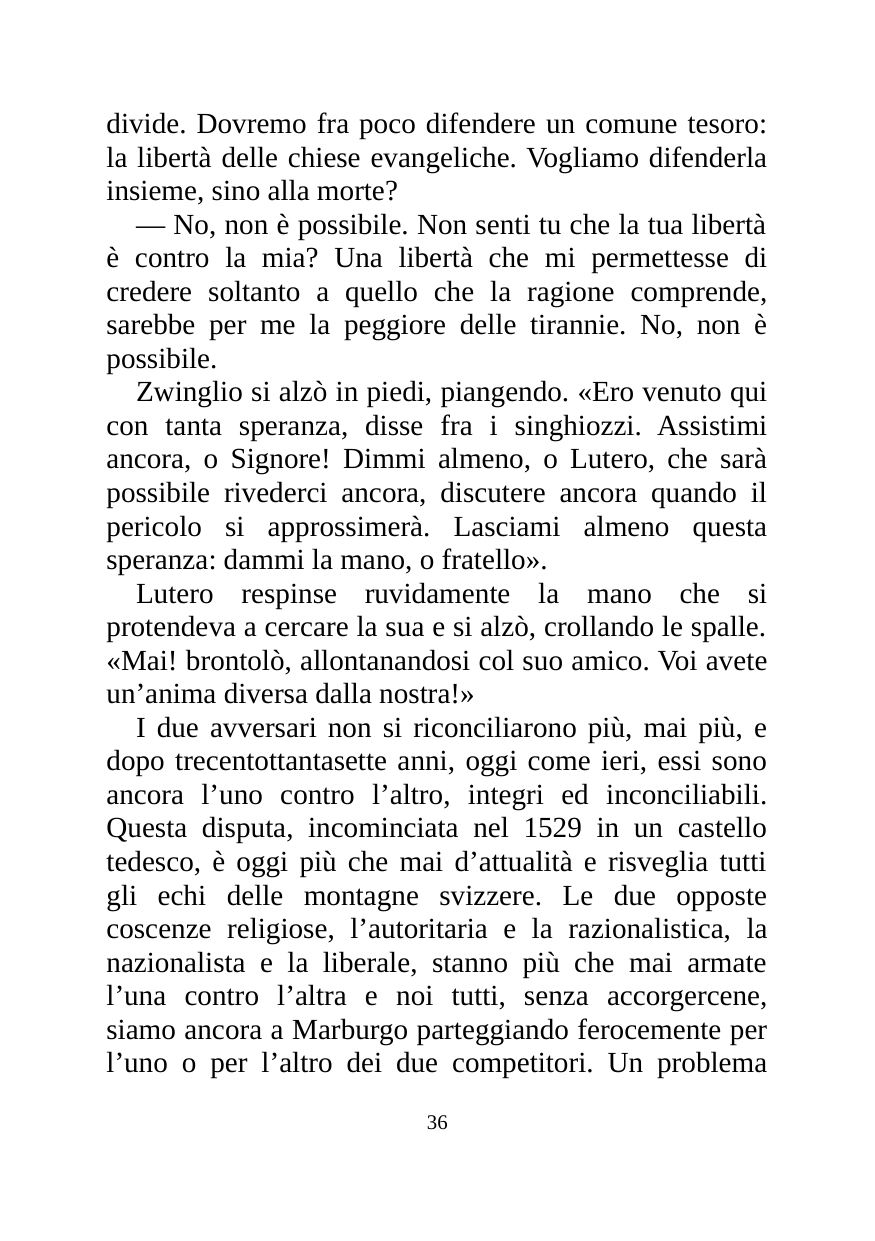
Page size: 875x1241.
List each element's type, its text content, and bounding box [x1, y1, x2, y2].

text Lutero respinse ruvidamente la mano che si protendeva a cercare la sua e si alzò, crollando le spalle. «Mai! brontolò, allontanandosi col suo amico. Voi avete un’anima diversa dalla nostra!» [106, 576, 768, 710]
text — No, non è possibile. Non senti tu che la tua libertà è contro la mia? Una libertà che mi permettesse di credere soltanto a quello che la ragione comprende, sarebbe per me la peggiore delle tirannie. No, non è possibile. [106, 207, 768, 374]
text Zwinglio si alzò in piedi, piangendo. «Ero venuto qui con tanta speranza, disse fra i singhiozzi. Assistimi ancora, o Signore! Dimmi almeno, o Lutero, che sarà possibile rivederci ancora, discutere ancora quando il pericolo si approssimerà. Lasciami almeno questa speranza: dammi la mano, o fratello». [106, 374, 768, 576]
text divide. Dovremo fra poco difendere un comune tesoro: la libertà delle chiese evangeliche. Vogliamo difenderla insieme, sino alla morte? [106, 106, 768, 207]
text I due avversari non si riconciliarono più, mai più, e dopo trecentottantasette anni, oggi come ieri, essi sono ancora l’uno contro l’altro, integri ed inconciliabili. Questa disputa, incominciata nel 1529 in un castello tedesco, è oggi più che mai d’attualità e risveglia tutti gli echi delle montagne svizzere. Le due opposte coscenze religiose, l’autoritaria e la razionalistica, la nazionalista e la liberale, stanno più che mai armate l’una contro l’altra e noi tutti, senza accorgercene, siamo ancora a Marburgo parteggiando ferocemente per l’uno o per l’altro dei due competitori. Un problema [106, 710, 768, 1079]
